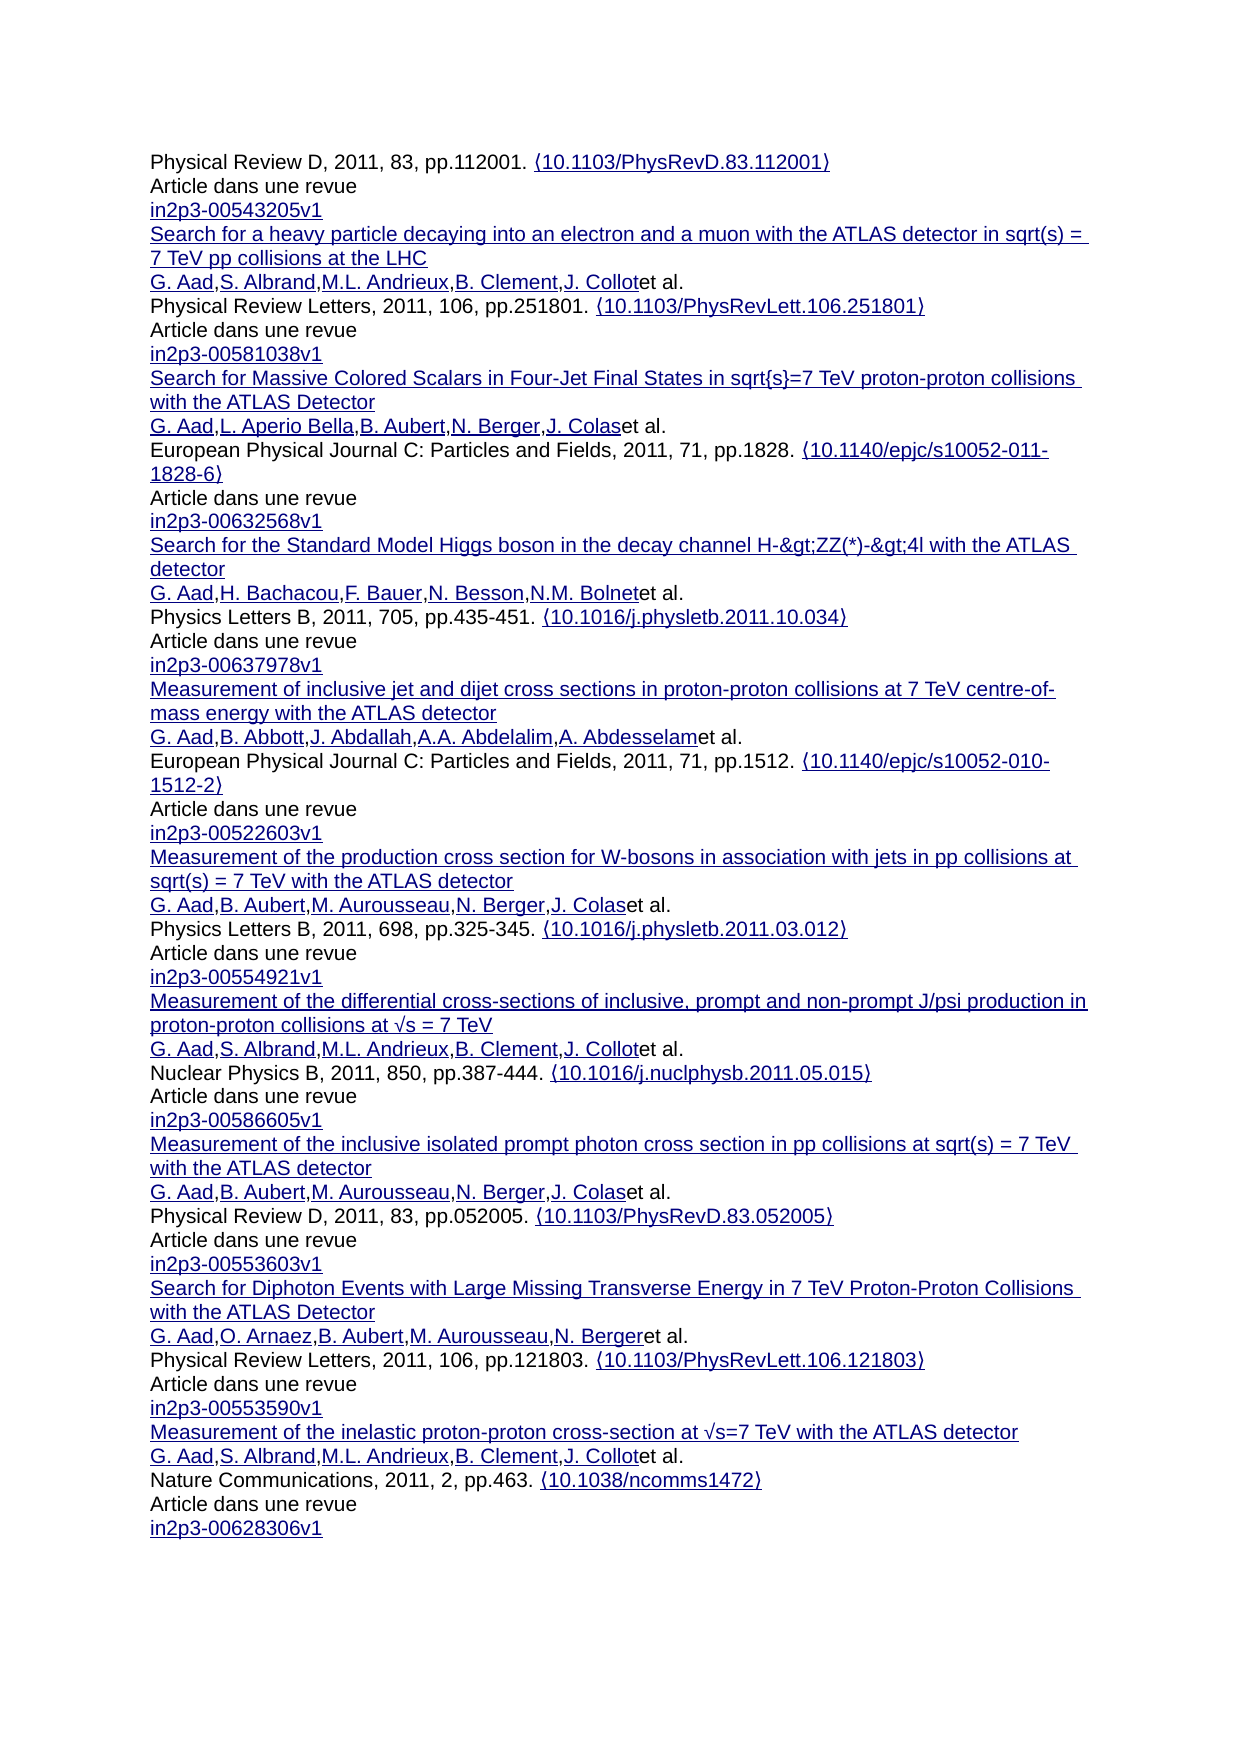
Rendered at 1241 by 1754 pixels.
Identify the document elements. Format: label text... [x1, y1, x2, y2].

table_cell Measurement of the inclusive isolated prompt photon cross section in pp collisions at sqrt(s) = 7 TeV with the ATLAS detector G. Aad,B. Aubert,M. Aurousseau,N. Berger,J. Colaset al. Physical Review D, 2011, 83, pp.052005. ⟨10.1103/PhysRevD.83.052005⟩ Article dans une revue in2p3-00553603v1 [150, 1132, 1090, 1276]
table_cell Physical Review D, 2011, 83, pp.112001. ⟨10.1103/PhysRevD.83.112001⟩ Article dans une revue in2p3-00543205v1 [150, 150, 1090, 222]
table_cell Search for the Standard Model Higgs boson in the decay channel H-&gt;ZZ(*)-&gt;4l with the ATLAS detector G. Aad,H. Bachacou,F. Bauer,N. Besson,N.M. Bolnetet al. Physics Letters B, 2011, 705, pp.435-451. ⟨10.1016/j.physletb.2011.10.034⟩ Article dans une revue in2p3-00637978v1 [150, 533, 1090, 677]
table_cell Measurement of the production cross section for W-bosons in association with jets in pp collisions at sqrt(s) = 7 TeV with the ATLAS detector G. Aad,B. Aubert,M. Aurousseau,N. Berger,J. Colaset al. Physics Letters B, 2011, 698, pp.325-345. ⟨10.1016/j.physletb.2011.03.012⟩ Article dans une revue in2p3-00554921v1 [150, 845, 1090, 988]
table_cell Search for Massive Colored Scalars in Four-Jet Final States in sqrt{s}=7 TeV proton-proton collisions with the ATLAS Detector G. Aad,L. Aperio Bella,B. Aubert,N. Berger,J. Colaset al. European Physical Journal C: Particles and Fields, 2011, 71, pp.1828. ⟨10.1140/epjc/s10052-011-1828-6⟩ Article dans une revue in2p3-00632568v1 [150, 366, 1090, 533]
table_cell Measurement of the differential cross-sections of inclusive, prompt and non-prompt J/psi production in proton-proton collisions at √s = 7 TeV G. Aad,S. Albrand,M.L. Andrieux,B. Clement,J. Collotet al. Nuclear Physics B, 2011, 850, pp.387-444. ⟨10.1016/j.nuclphysb.2011.05.015⟩ Article dans une revue in2p3-00586605v1 [150, 989, 1090, 1132]
table_cell Search for Diphoton Events with Large Missing Transverse Energy in 7 TeV Proton-Proton Collisions with the ATLAS Detector G. Aad,O. Arnaez,B. Aubert,M. Aurousseau,N. Bergeret al. Physical Review Letters, 2011, 106, pp.121803. ⟨10.1103/PhysRevLett.106.121803⟩ Article dans une revue in2p3-00553590v1 [150, 1276, 1090, 1420]
table_cell Search for a heavy particle decaying into an electron and a muon with the ATLAS detector in sqrt(s) = 7 TeV pp collisions at the LHC G. Aad,S. Albrand,M.L. Andrieux,B. Clement,J. Collotet al. Physical Review Letters, 2011, 106, pp.251801. ⟨10.1103/PhysRevLett.106.251801⟩ Article dans une revue in2p3-00581038v1 [150, 222, 1090, 366]
table_cell Measurement of inclusive jet and dijet cross sections in proton-proton collisions at 7 TeV centre-of-mass energy with the ATLAS detector G. Aad,B. Abbott,J. Abdallah,A.A. Abdelalim,A. Abdesselamet al. European Physical Journal C: Particles and Fields, 2011, 71, pp.1512. ⟨10.1140/epjc/s10052-010-1512-2⟩ Article dans une revue in2p3-00522603v1 [150, 677, 1090, 845]
table_cell Measurement of the inelastic proton-proton cross-section at √s=7 TeV with the ATLAS detector G. Aad,S. Albrand,M.L. Andrieux,B. Clement,J. Collotet al. Nature Communications, 2011, 2, pp.463. ⟨10.1038/ncomms1472⟩ Article dans une revue in2p3-00628306v1 [150, 1420, 1090, 1539]
